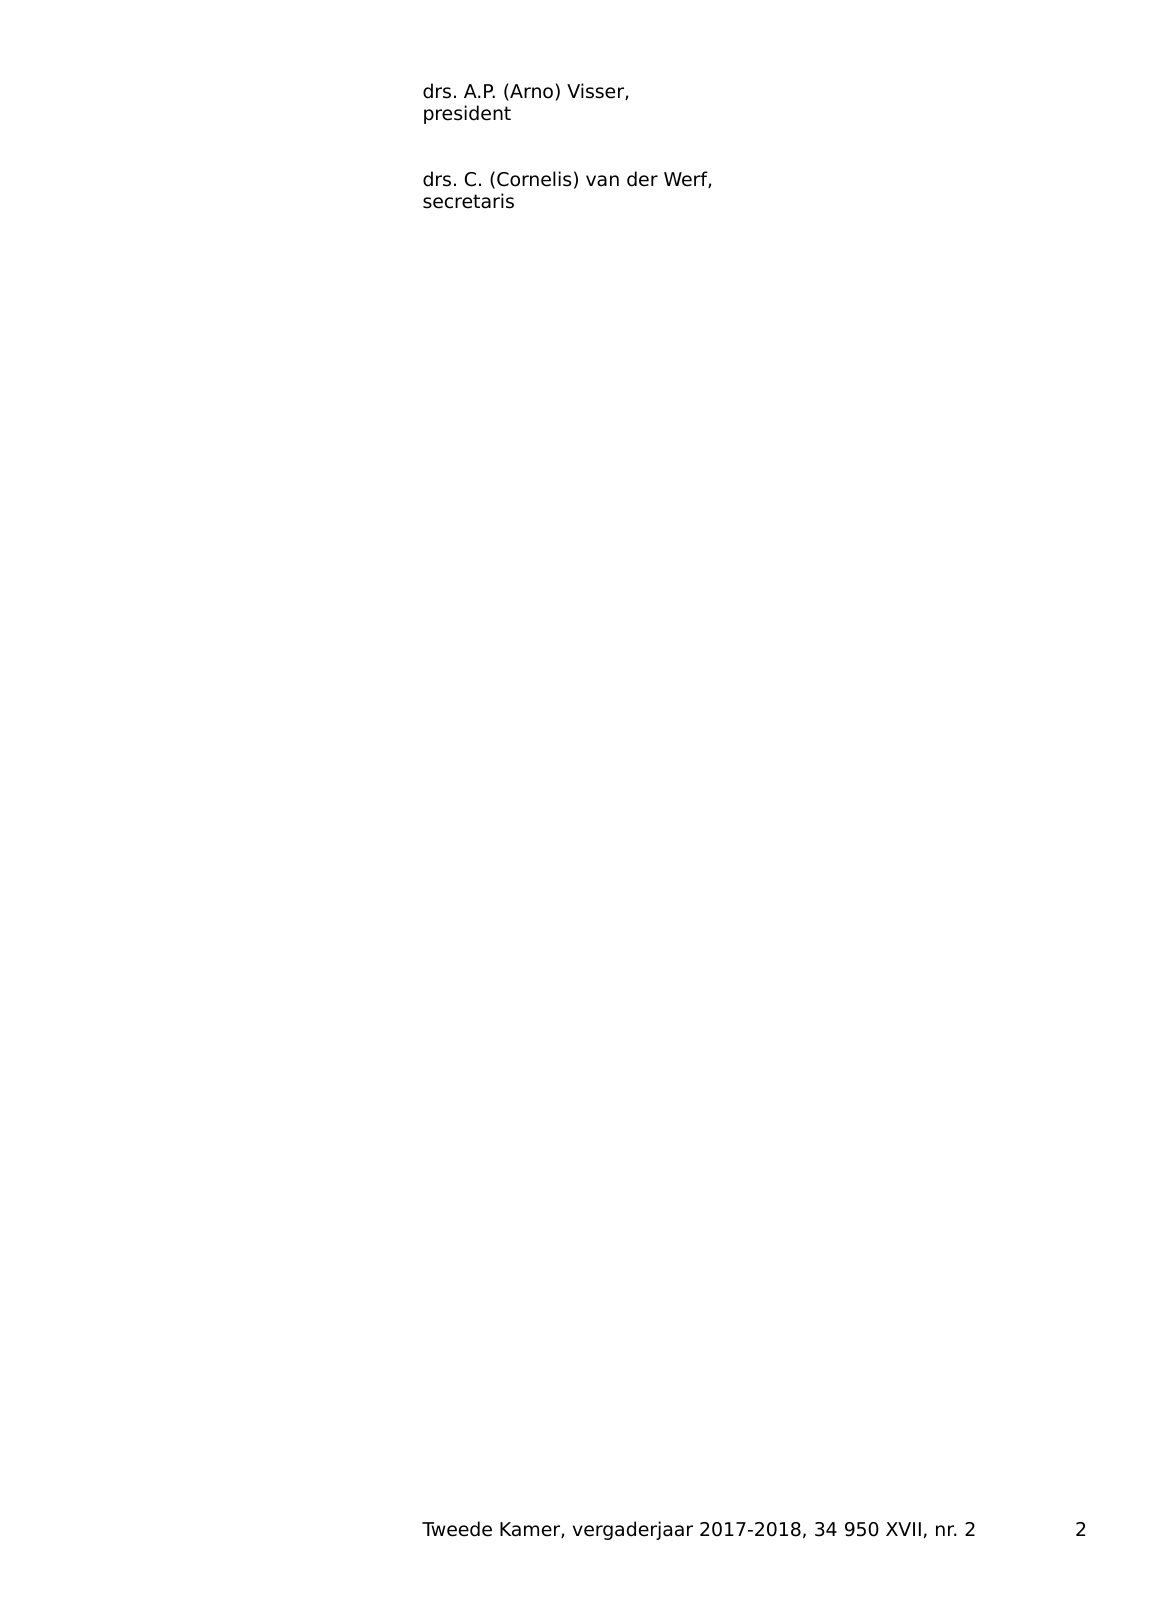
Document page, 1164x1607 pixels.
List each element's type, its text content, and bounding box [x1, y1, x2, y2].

text drs. A.P. (Arno) Visser, president [422, 59, 1087, 125]
text drs. C. (Cornelis) van der Werf, secretaris [422, 147, 1087, 213]
